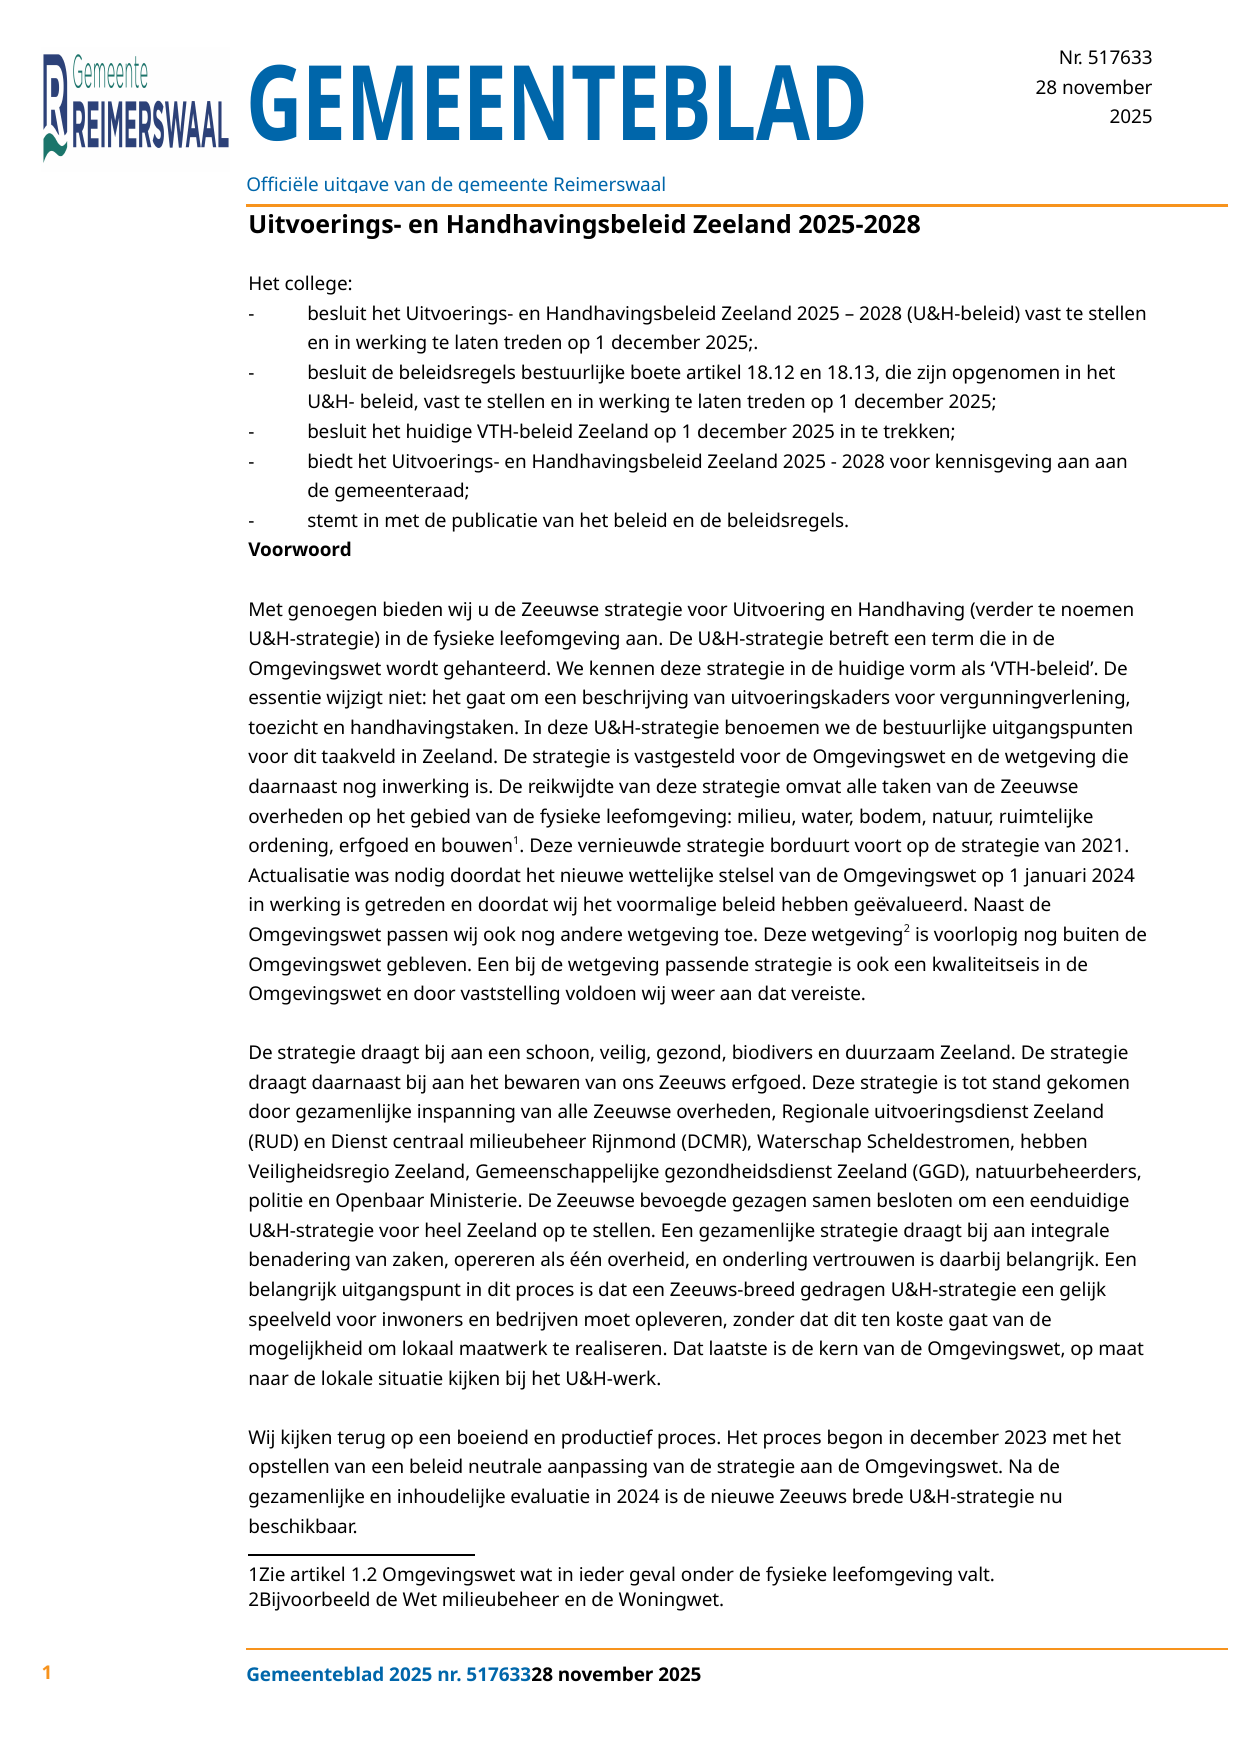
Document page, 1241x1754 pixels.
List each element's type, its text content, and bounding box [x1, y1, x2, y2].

text Uitvoerings- en Handhavingsbeleid Zeeland 2025-2028 [248, 207, 1152, 241]
list besluit het Uitvoerings- en Handhavingsbeleid Zeeland 2025 – 2028 (U&H-beleid) vast te stellen en in werking te laten treden op 1 december 2025;. [248, 300, 1152, 355]
text Wij kijken terug op een boeiend en productief proces. Het proces begon in december 2023 met het opstellen van een beleid neutrale aanpassing van de strategie aan de Omgevingswet. Na de gezamenlijke en inhoudelijke evaluatie in 2024 is de nieuwe Zeeuws brede U&H-strategie nu beschikbaar. [248, 1424, 1152, 1538]
picture [41, 47, 231, 172]
text Voorwoord [248, 537, 1152, 562]
text De strategie draagt bij aan een schoon, veilig, gezond, biodivers en duurzaam Zeeland. De strategie draagt daarnaast bij aan het bewaren van ons Zeeuws erfgoed. Deze strategie is tot stand gekomen door gezamenlijke inspanning van alle Zeeuwse overheden, Regionale uitvoeringsdienst Zeeland (RUD) en Dienst centraal milieubeheer Rijnmond (DCMR), Waterschap Scheldestromen, hebben Veiligheidsregio Zeeland, Gemeenschappelijke gezondheidsdienst Zeeland (GGD), natuurbeheerders, politie en Openbaar Ministerie. De Zeeuwse bevoegde gezagen samen besloten om een eenduidige U&H-strategie voor heel Zeeland op te stellen. Een gezamenlijke strategie draagt bij aan integrale benadering van zaken, opereren als één overheid, en onderling vertrouwen is daarbij belangrijk. Een belangrijk uitgangspunt in dit proces is dat een Zeeuws-breed gedragen U&H-strategie een gelijk speelveld voor inwoners en bedrijven moet opleveren, zonder dat dit ten koste gaat van de mogelijkheid om lokaal maatwerk te realiseren. Dat laatste is de kern van de Omgevingswet, op maat naar de lokale situatie kijken bij het U&H-werk. [248, 1039, 1152, 1391]
text Met genoegen bieden wij u de Zeeuwse strategie voor Uitvoering en Handhaving (verder te noemen U&H-strategie) in de fysieke leefomgeving aan. De U&H-strategie betreft een term die in de Omgevingswet wordt gehanteerd. We kennen deze strategie in de huidige vorm als ‘VTH-beleid’. De essentie wijzigt niet: het gaat om een beschrijving van uitvoeringskaders voor vergunningverlening, toezicht en handhavingstaken. In deze U&H-strategie benoemen we de bestuurlijke uitgangspunten voor dit taakveld in Zeeland. De strategie is vastgesteld voor de Omgevingswet en de wetgeving die daarnaast nog inwerking is. De reikwijdte van deze strategie omvat alle taken van de Zeeuwse overheden op het gebied van de fysieke leefomgeving: milieu, water, bodem, natuur, ruimtelijke ordening, erfgoed en bouwen. Deze vernieuwde strategie borduurt voort op de strategie van 2021. Actualisatie was nodig doordat het nieuwe wettelijke stelsel van de Omgevingswet op 1 januari 2024 in werking is getreden en doordat wij het voormalige beleid hebben geëvalueerd. Naast de Omgevingswet passen wij ook nog andere wetgeving toe. Deze wetgeving is voorlopig nog buiten de Omgevingswet gebleven. Een bij de wetgeving passende strategie is ook een kwaliteitseis in de Omgevingswet en door vaststelling voldoen wij weer aan dat vereiste. [248, 596, 1152, 1006]
list besluit de beleidsregels bestuurlijke boete artikel 18.12 en 18.13, die zijn opgenomen in het U&H- beleid, vast te stellen en in werking te laten treden op 1 december 2025; [248, 359, 1152, 414]
list besluit het huidige VTH-beleid Zeeland op 1 december 2025 in te trekken; [248, 418, 1152, 444]
text Zie artikel 1.2 Omgevingswet wat in ieder geval onder de fysieke leefomgeving valt. [248, 1561, 1152, 1586]
text Bijvoorbeeld de Wet milieubeheer en de Woningwet. [248, 1586, 1152, 1612]
list biedt het Uitvoerings- en Handhavingsbeleid Zeeland 2025 - 2028 voor kennisgeving aan aan de gemeenteraad; [248, 448, 1152, 503]
text Het college: [248, 270, 1152, 296]
list stemt in met de publicatie van het beleid en de beleidsregels. [248, 507, 1152, 533]
